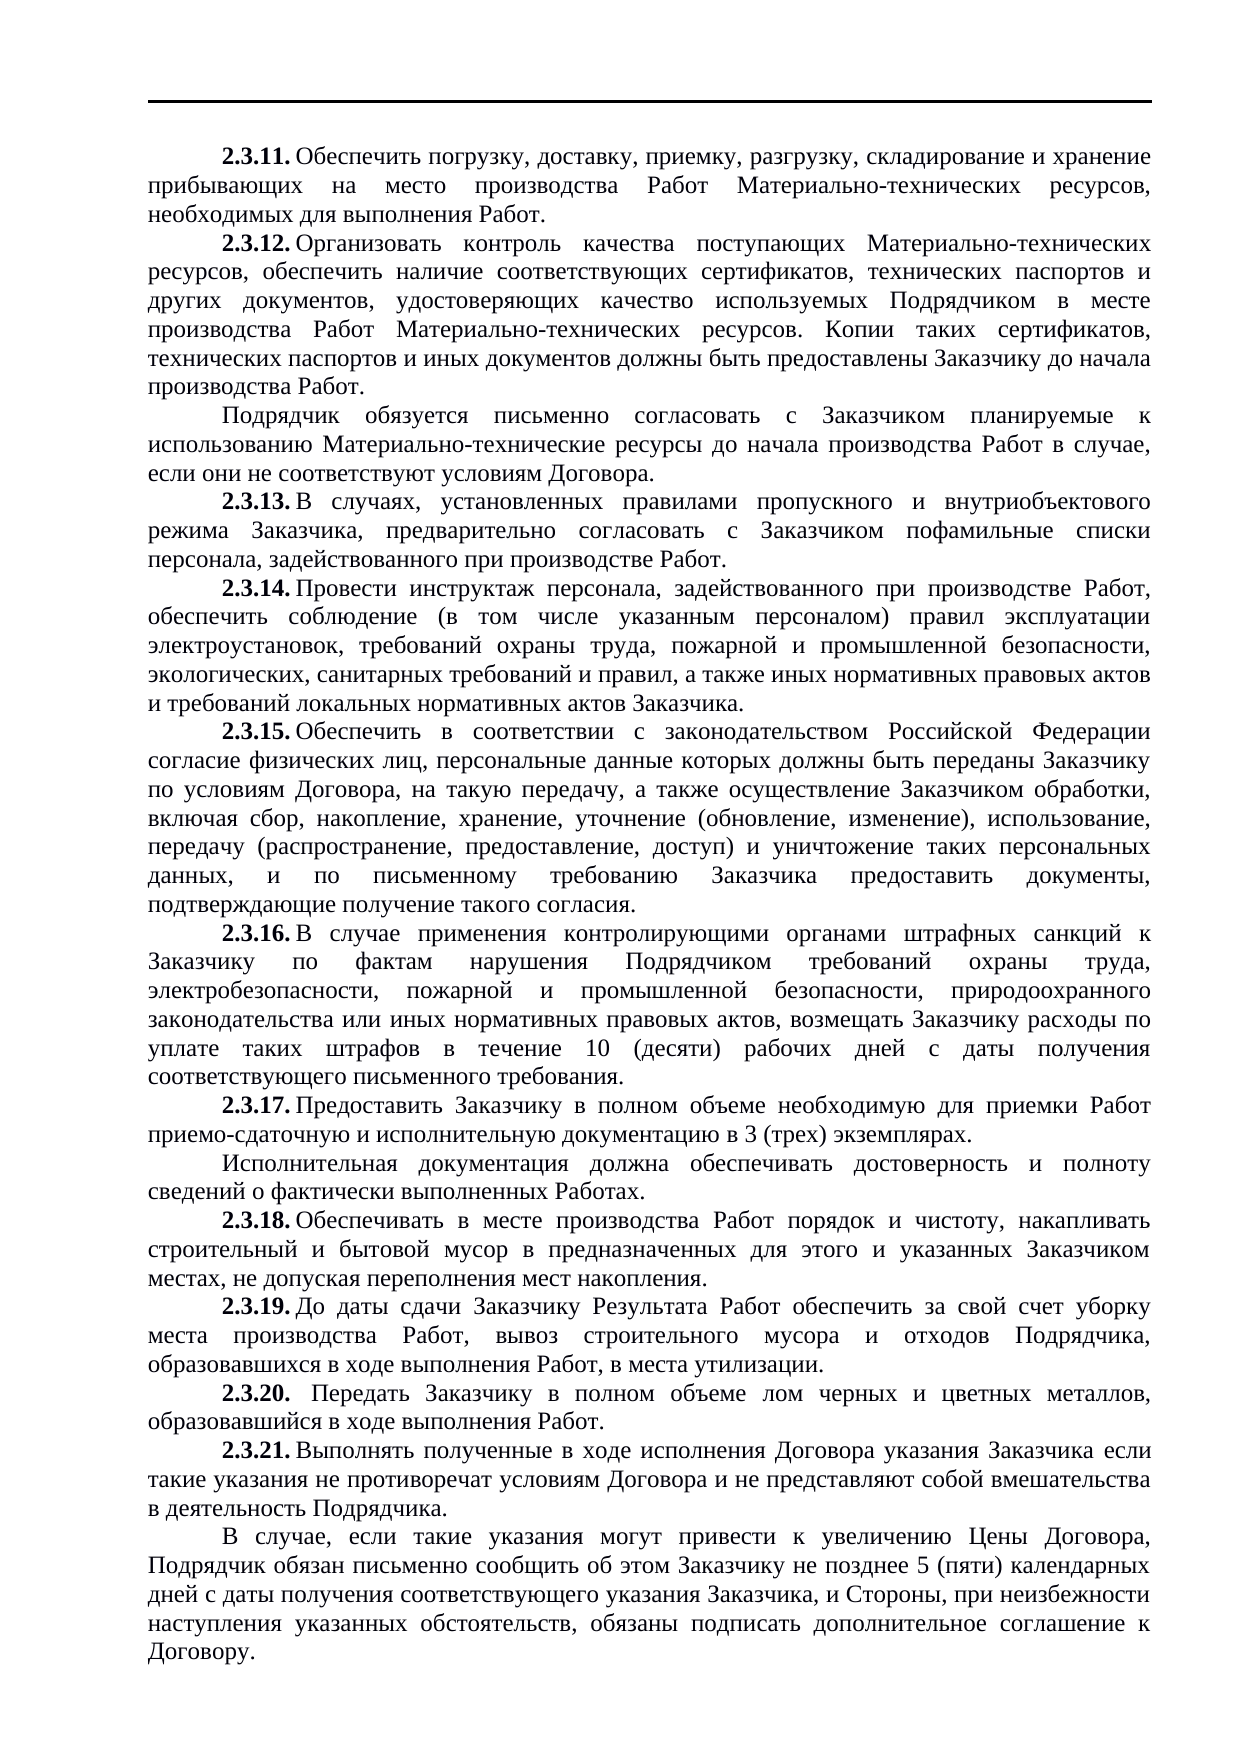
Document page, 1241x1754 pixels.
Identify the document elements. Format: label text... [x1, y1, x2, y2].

list Обеспечить погрузку, доставку, приемку, разгрузку, складирование и хранение прибывающих на место производства Работ Материально-технических ресурсов, необходимых для выполнения Работ. [148, 141, 1152, 228]
list В случае применения контролирующими органами штрафных санкций к Заказчику по фактам нарушения Подрядчиком требований охраны труда, электробезопасности, пожарной и промышленной безопасности, природоохранного законодательства или иных нормативных правовых актов, возмещать Заказчику расходы по уплате таких штрафов в течение 10 (десяти) рабочих дней с даты получения соответствующего письменного требования. [148, 918, 1152, 1090]
list Передать Заказчику в полном объеме лом черных и цветных металлов, образовавшийся в ходе выполнения Работ. [148, 1378, 1152, 1435]
list В случаях, установленных правилами пропускного и внутриобъектового режима Заказчика, предварительно согласовать с Заказчиком пофамильные списки персонала, задействованного при производстве Работ. [148, 486, 1152, 573]
list Исполнительная документация должна обеспечивать достоверность и полноту сведений о фактически выполненных Работах. [148, 1148, 1152, 1205]
list До даты сдачи Заказчику Результата Работ обеспечить за свой счет уборку места производства Работ, вывоз строительного мусора и отходов Подрядчика, образовавшихся в ходе выполнения Работ, в места утилизации. [148, 1291, 1152, 1378]
list Провести инструктаж персонала, задействованного при производстве Работ, обеспечить соблюдение (в том числе указанным персоналом) правил эксплуатации электроустановок, требований охраны труда, пожарной и промышленной безопасности, экологических, санитарных требований и правил, а также иных нормативных правовых актов и требований локальных нормативных актов Заказчика. [148, 573, 1152, 716]
list Подрядчик обязуется письменно согласовать с Заказчиком планируемые к использованию Материально-технические ресурсы до начала производства Работ в случае, если они не соответствуют условиям Договора. [148, 400, 1152, 486]
list Предоставить Заказчику в полном объеме необходимую для приемки Работ приемо-сдаточную и исполнительную документацию в 3 (трех) экземплярах. [148, 1090, 1152, 1148]
list Обеспечить в соответствии с законодательством Российской Федерации согласие физических лиц, персональные данные которых должны быть переданы Заказчику по условиям Договора, на такую передачу, а также осуществление Заказчиком обработки, включая сбор, накопление, хранение, уточнение (обновление, изменение), использование, передачу (распространение, предоставление, доступ) и уничтожение таких персональных данных, и по письменному требованию Заказчика предоставить документы, подтверждающие получение такого согласия. [148, 716, 1152, 918]
text В случае, если такие указания могут привести к увеличению Цены Договора, Подрядчик обязан письменно сообщить об этом Заказчику не позднее 5 (пяти) календарных дней с даты получения соответствующего указания Заказчика, и Стороны, при неизбежности наступления указанных обстоятельств, обязаны подписать дополнительное соглашение к Договору. [148, 1521, 1152, 1665]
list Обеспечивать в месте производства Работ порядок и чистоту, накапливать строительный и бытовой мусор в предназначенных для этого и указанных Заказчиком местах, не допуская переполнения мест накопления. [148, 1205, 1152, 1291]
list Организовать контроль качества поступающих Материально-технических ресурсов, обеспечить наличие соответствующих сертификатов, технических паспортов и других документов, удостоверяющих качество используемых Подрядчиком в месте производства Работ Материально-технических ресурсов. Копии таких сертификатов, технических паспортов и иных документов должны быть предоставлены Заказчику до начала производства Работ. [148, 228, 1152, 400]
list Выполнять полученные в ходе исполнения Договора указания Заказчика если такие указания не противоречат условиям Договора и не представляют собой вмешательства в деятельность Подрядчика. [148, 1435, 1152, 1521]
